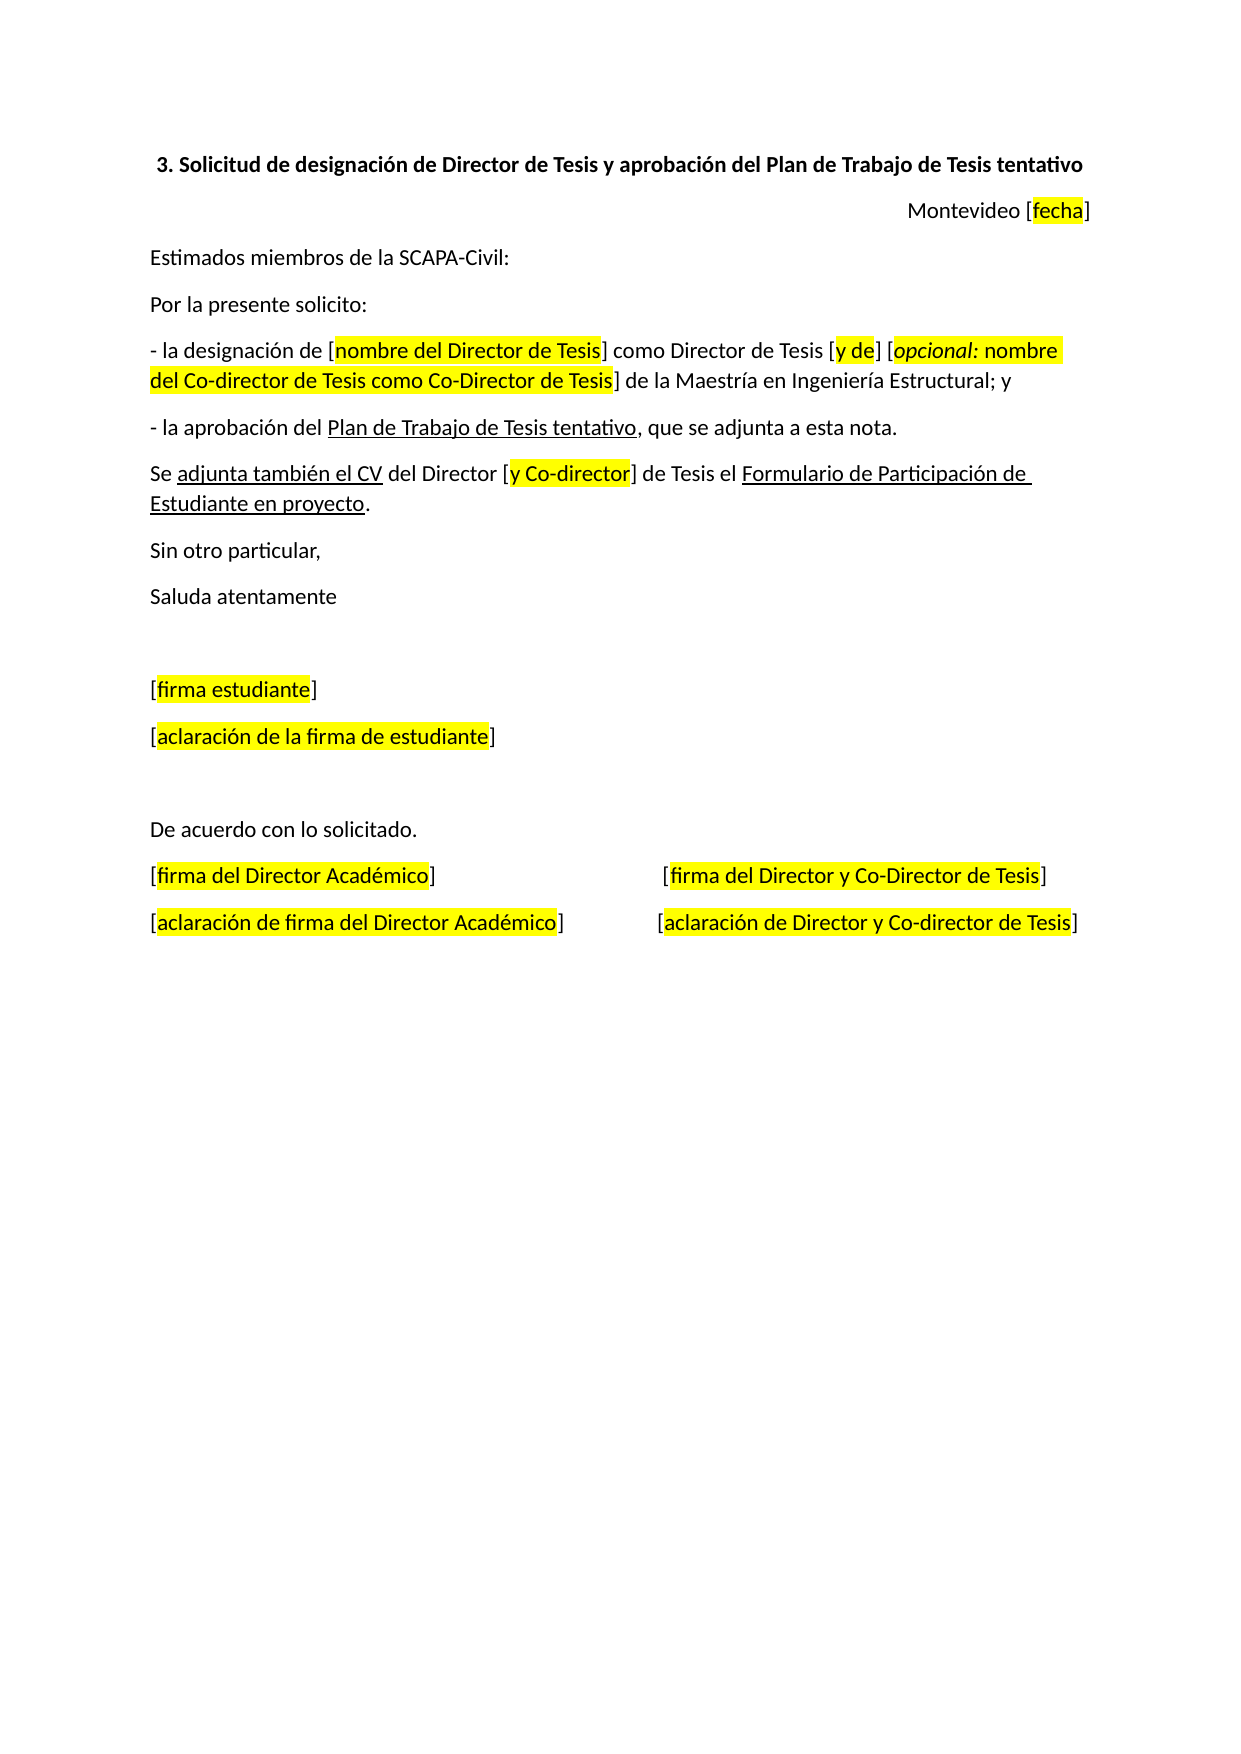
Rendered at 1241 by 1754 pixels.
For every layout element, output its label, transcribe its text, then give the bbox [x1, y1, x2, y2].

text Sin otro particular, [150, 536, 1090, 564]
text Por la presente solicito: [150, 290, 1090, 318]
text [firma del Director Académico] [firma del Director y Co-Director de Tesis] [150, 862, 1090, 890]
text - la aprobación del Plan de Trabajo de Tesis tentativo, que se adjunta a esta nota. [150, 413, 1090, 441]
text Estimados miembros de la SCAPA-Civil: [150, 243, 1090, 271]
text Se adjunta también el CV del Director [y Co-director] de Tesis el Formulario de Participación de Estudiante en proyecto. [150, 459, 1090, 517]
text Saluda atentamente [150, 582, 1090, 610]
text 3. Solicitud de designación de Director de Tesis y aprobación del Plan de Trabajo de Tesis tentativo [150, 150, 1090, 178]
text De acuerdo con lo solicitado. [150, 815, 1090, 843]
text [aclaración de firma del Director Académico] [aclaración de Director y Co-director de Tesis] [150, 908, 1090, 936]
text - la designación de [nombre del Director de Tesis] como Director de Tesis [y de] [opcional: nombre del Co-director de Tesis como Co-Director de Tesis] de la Maestría en Ingeniería Estructural; y [150, 336, 1090, 394]
text [aclaración de la firma de estudiante] [150, 722, 1090, 750]
text Montevideo [fecha] [150, 197, 1090, 224]
text [firma estudiante] [150, 675, 1090, 703]
